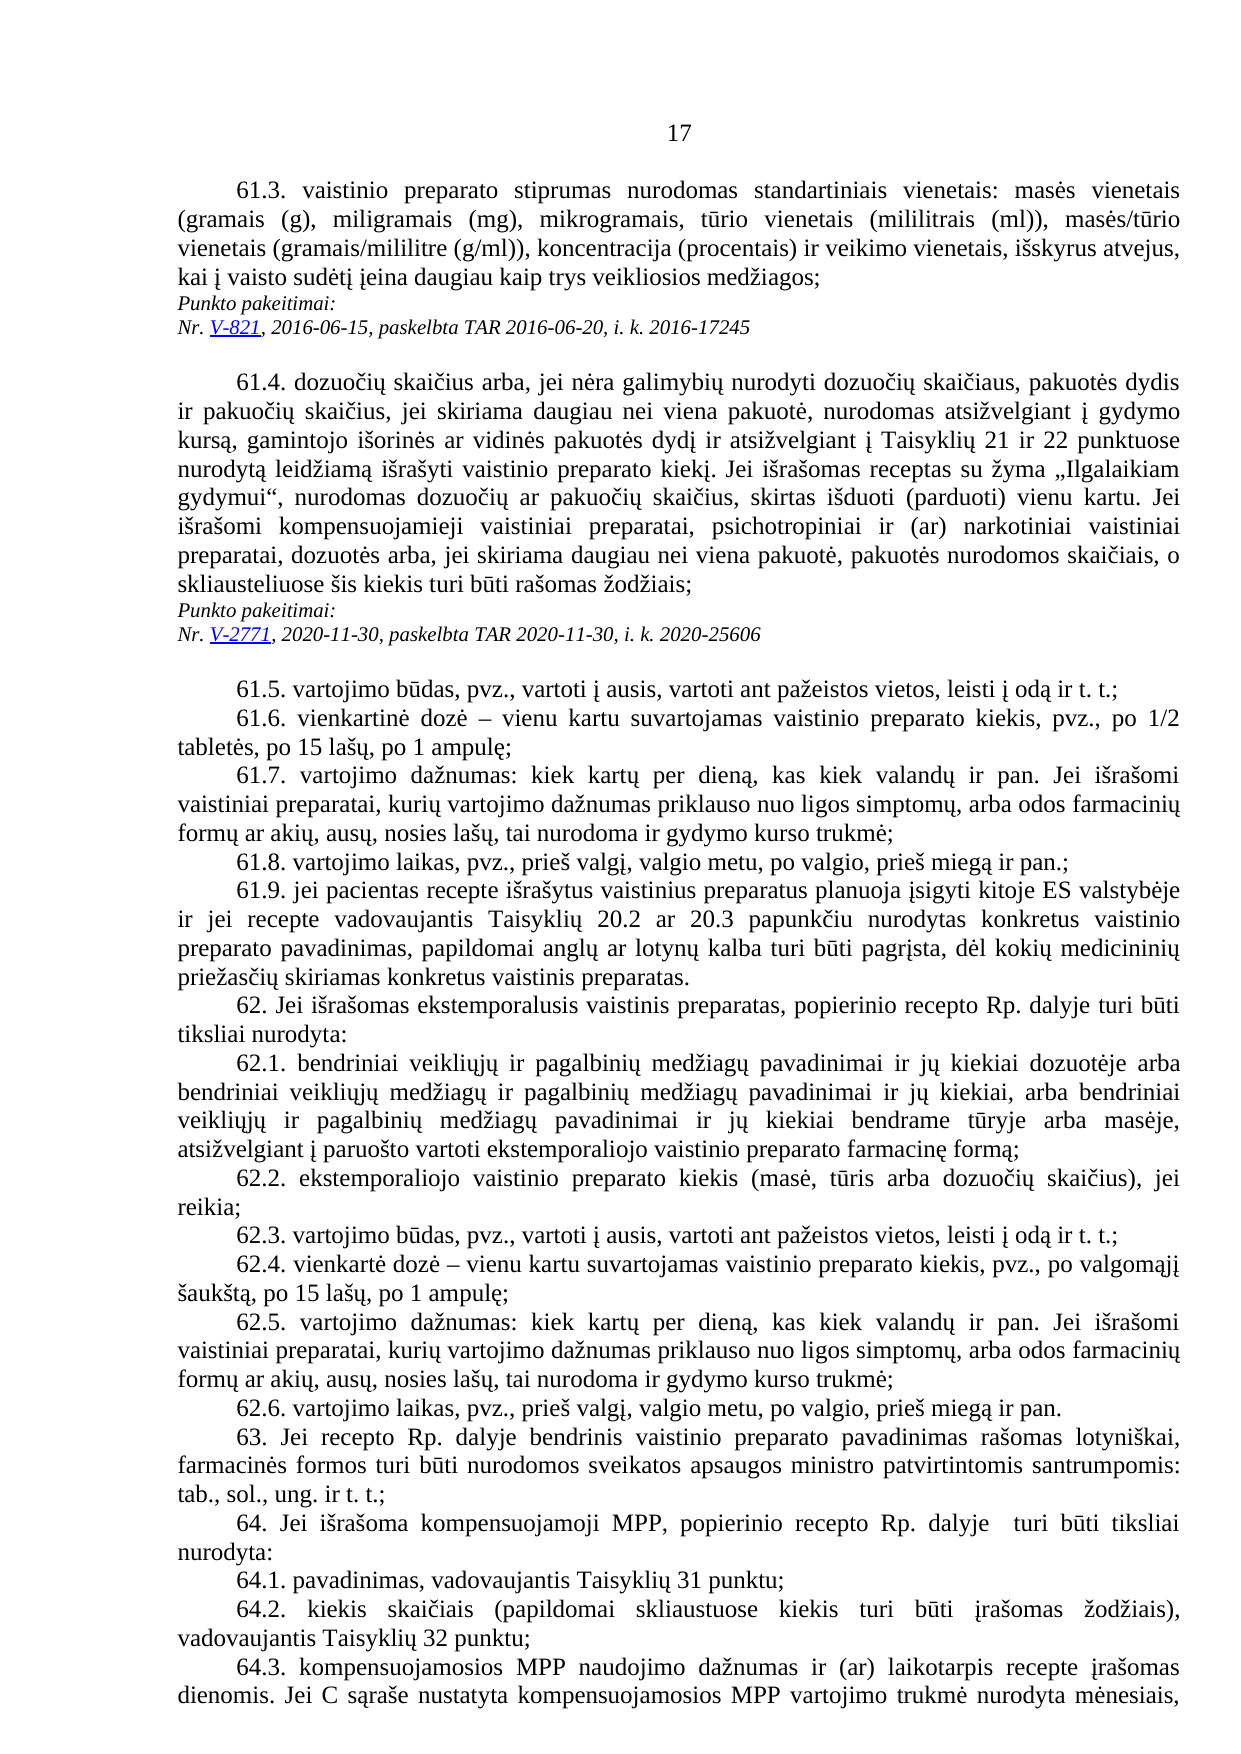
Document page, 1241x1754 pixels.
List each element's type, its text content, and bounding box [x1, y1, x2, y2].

text 61.8. vartojimo laikas, pvz., prieš valgį, valgio metu, po valgio, prieš miegą ir pan.; [177, 847, 1181, 876]
text Punkto pakeitimai: [177, 291, 1181, 315]
text 62.2. ekstemporaliojo vaistinio preparato kiekis (masė, tūris arba dozuočių skaičius), jei reikia; [177, 1163, 1181, 1221]
text 62.3. vartojimo būdas, pvz., vartoti į ausis, vartoti ant pažeistos vietos, leisti į odą ir t. t.; [177, 1221, 1181, 1249]
text Nr. V-2771, 2020-11-30, paskelbta TAR 2020-11-30, i. k. 2020-25606 [177, 622, 1181, 646]
text 61.3. vaistinio preparato stiprumas nurodomas standartiniais vienetais: masės vienetais (gramais (g), miligramais (mg), mikrogramais, tūrio vienetais (mililitrais (ml)), masės/tūrio vienetais (gramais/mililitre (g/ml)), koncentracija (procentais) ir veikimo vienetais, išskyrus atvejus, kai į vaisto sudėtį įeina daugiau kaip trys veikliosios medžiagos; [177, 176, 1181, 291]
text 64.3. kompensuojamosios MPP naudojimo dažnumas ir (ar) laikotarpis recepte įrašomas dienomis. Jei C sąraše nustatyta kompensuojamosios MPP vartojimo trukmė nurodyta mėnesiais, [177, 1652, 1181, 1709]
text 61.4. dozuočių skaičius arba, jei nėra galimybių nurodyti dozuočių skaičiaus, pakuotės dydis ir pakuočių skaičius, jei skiriama daugiau nei viena pakuotė, nurodomas atsižvelgiant į gydymo kursą, gamintojo išorinės ar vidinės pakuotės dydį ir atsižvelgiant į Taisyklių 21 ir 22 punktuose nurodytą leidžiamą išrašyti vaistinio preparato kiekį. Jei išrašomas receptas su žyma „Ilgalaikiam gydymui“, nurodomas dozuočių ar pakuočių skaičius, skirtas išduoti (parduoti) vienu kartu. Jei išrašomi kompensuojamieji vaistiniai preparatai, psichotropiniai ir (ar) narkotiniai vaistiniai preparatai, dozuotės arba, jei skiriama daugiau nei viena pakuotė, pakuotės nurodomos skaičiais, o skliausteliuose šis kiekis turi būti rašomas žodžiais; [177, 367, 1181, 597]
text 62. Jei išrašomas ekstemporalusis vaistinis preparatas, popierinio recepto Rp. dalyje turi būti tiksliai nurodyta: [177, 991, 1181, 1048]
text 62.4. vienkartė dozė – vienu kartu suvartojamas vaistinio preparato kiekis, pvz., po valgomąjį šaukštą, po 15 lašų, po 1 ampulę; [177, 1249, 1181, 1307]
text 64. Jei išrašoma kompensuojamoji MPP, popierinio recepto Rp. dalyje turi būti tiksliai nurodyta: [177, 1508, 1181, 1566]
text 61.5. vartojimo būdas, pvz., vartoti į ausis, vartoti ant pažeistos vietos, leisti į odą ir t. t.; [177, 674, 1181, 703]
text 61.6. vienkartinė dozė – vienu kartu suvartojamas vaistinio preparato kiekis, pvz., po 1/2 tabletės, po 15 lašų, po 1 ampulę; [177, 703, 1181, 761]
text 61.9. jei pacientas recepte išrašytus vaistinius preparatus planuoja įsigyti kitoje ES valstybėje ir jei recepte vadovaujantis Taisyklių 20.2 ar 20.3 papunkčiu nurodytas konkretus vaistinio preparato pavadinimas, papildomai anglų ar lotynų kalba turi būti pagrįsta, dėl kokių medicininių priežasčių skiriamas konkretus vaistinis preparatas. [177, 876, 1181, 991]
text 64.1. pavadinimas, vadovaujantis Taisyklių 31 punktu; [177, 1566, 1181, 1594]
text Punkto pakeitimai: [177, 597, 1181, 622]
text 62.5. vartojimo dažnumas: kiek kartų per dieną, kas kiek valandų ir pan. Jei išrašomi vaistiniai preparatai, kurių vartojimo dažnumas priklauso nuo ligos simptomų, arba odos farmacinių formų ar akių, ausų, nosies lašų, tai nurodoma ir gydymo kurso trukmė; [177, 1307, 1181, 1393]
text 61.7. vartojimo dažnumas: kiek kartų per dieną, kas kiek valandų ir pan. Jei išrašomi vaistiniai preparatai, kurių vartojimo dažnumas priklauso nuo ligos simptomų, arba odos farmacinių formų ar akių, ausų, nosies lašų, tai nurodoma ir gydymo kurso trukmė; [177, 761, 1181, 847]
text 62.1. bendriniai veikliųjų ir pagalbinių medžiagų pavadinimai ir jų kiekiai dozuotėje arba bendriniai veikliųjų medžiagų ir pagalbinių medžiagų pavadinimai ir jų kiekiai, arba bendriniai veikliųjų ir pagalbinių medžiagų pavadinimai ir jų kiekiai bendrame tūryje arba masėje, atsižvelgiant į paruošto vartoti ekstemporaliojo vaistinio preparato farmacinę formą; [177, 1048, 1181, 1163]
text 64.2. kiekis skaičiais (papildomai skliaustuose kiekis turi būti įrašomas žodžiais), vadovaujantis Taisyklių 32 punktu; [177, 1594, 1181, 1652]
text 63. Jei recepto Rp. dalyje bendrinis vaistinio preparato pavadinimas rašomas lotyniškai, farmacinės formos turi būti nurodomos sveikatos apsaugos ministro patvirtintomis santrumpomis: tab., sol., ung. ir t. t.; [177, 1422, 1181, 1508]
text Nr. V-821, 2016-06-15, paskelbta TAR 2016-06-20, i. k. 2016-17245 [177, 315, 1181, 339]
text 62.6. vartojimo laikas, pvz., prieš valgį, valgio metu, po valgio, prieš miegą ir pan. [177, 1393, 1181, 1422]
